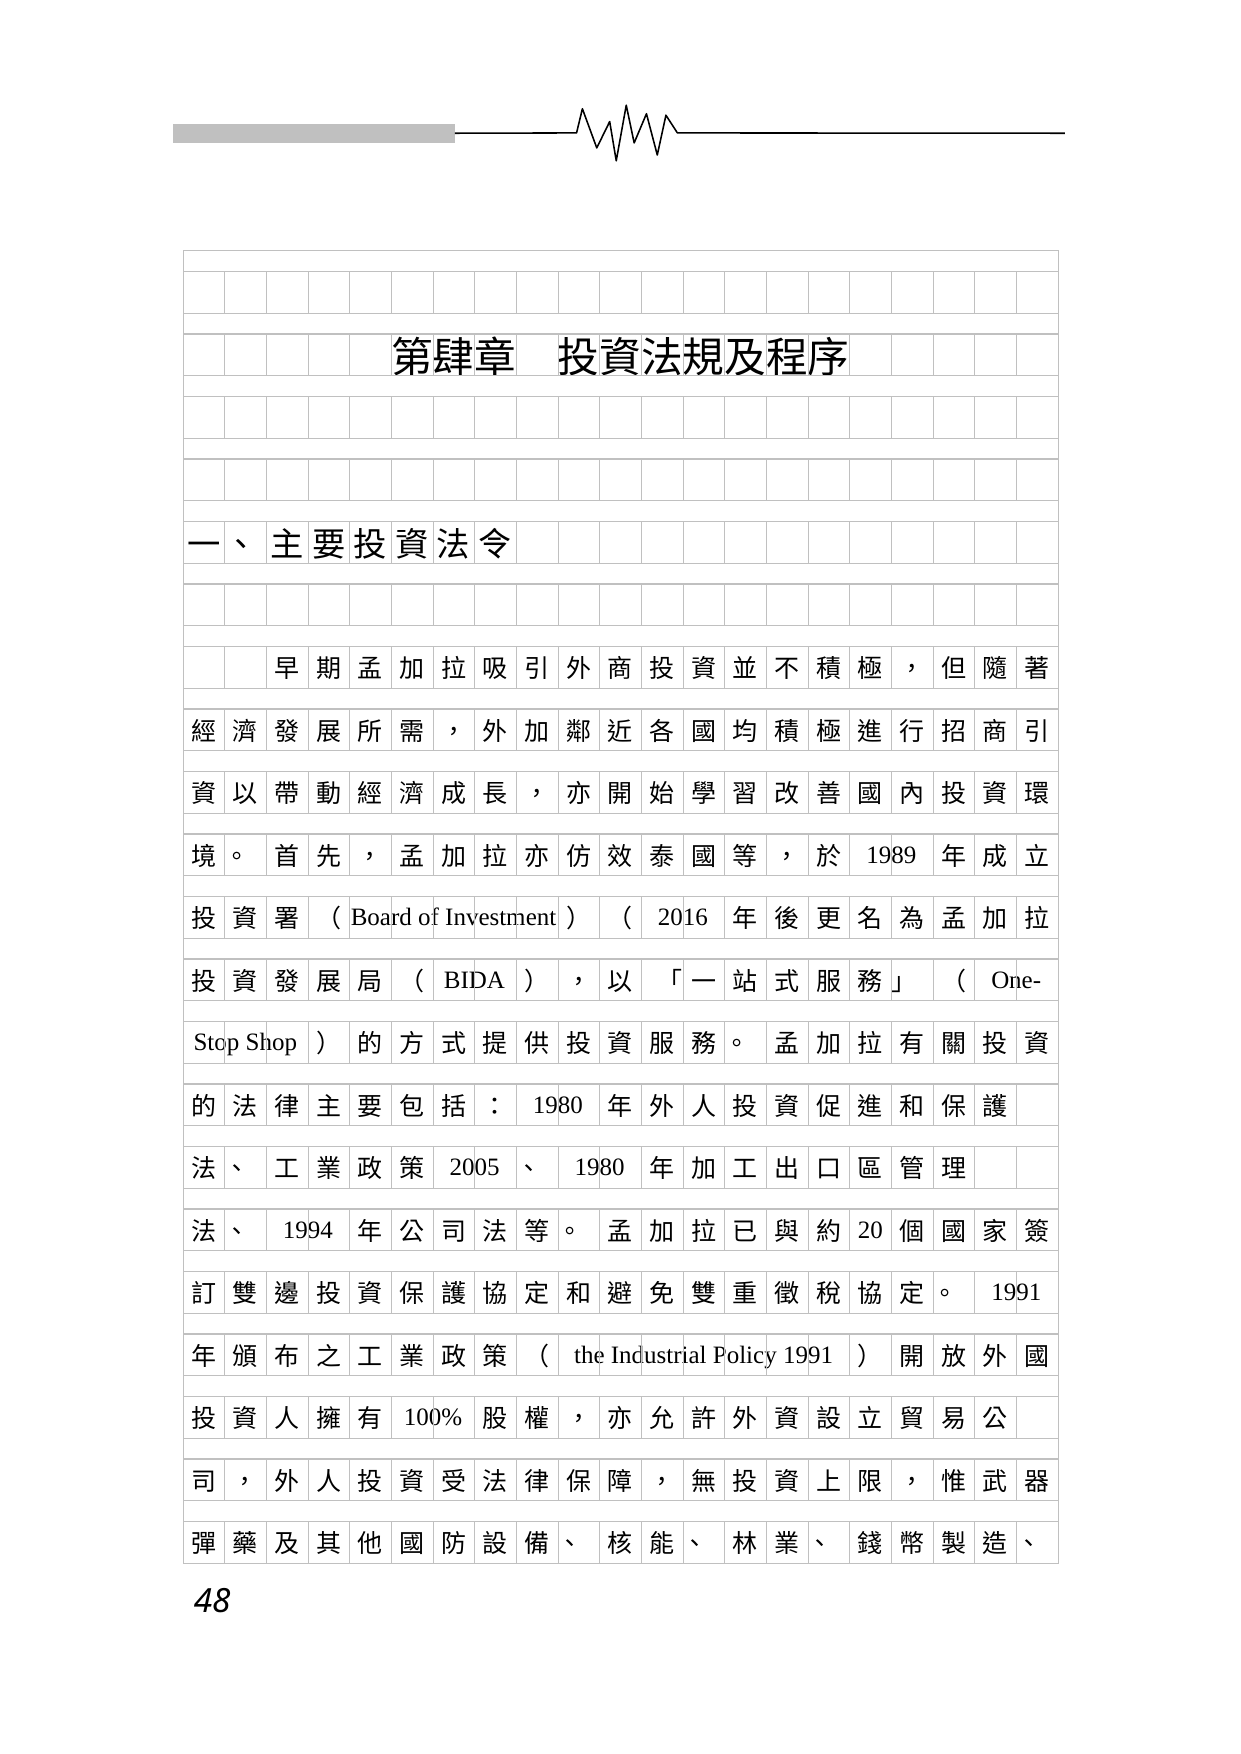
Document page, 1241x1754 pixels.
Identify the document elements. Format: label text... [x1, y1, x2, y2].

text 早期孟加拉吸引外商投資並不積極，但隨著經濟發展所需，外加鄰近各國均積極進行招商引資以帶動經濟成長，亦開始學習改善國內投資環境。首先，孟加拉亦仿效泰國等，於1989年成立投資署（Board of Investment）（2016年後更名為孟加拉投資發展局（BIDA），以「一站式服務」（One-Stop Shop）的方式提供投資服務。孟加拉有關投資的法律主要包括：1980年外人投資促進和保護法、工業政策2005、1980年加工出口區管理法、1994年公司法等。孟加拉已與約20個國家簽訂雙邊投資保護協定和避免雙重徵稅協定。1991年頒布之工業政策（the Industrial Policy 1991）開放外國投資人擁有100%股權，亦允許外資設立貿易公司，外人投資受法律保障，無投資上限，惟武器彈藥及其他國防設備、核能、林業、錢幣製造、鐵道及航空不得由私人經營。 [184, 1376, 1058, 1396]
text 第肆章 投資法規及程序 [850, 335, 891, 375]
text 第肆章 投資法規及程序 [517, 335, 558, 375]
text 第肆章 投資法規及程序 [892, 335, 933, 375]
text 第肆章 投資法規及程序 [809, 335, 849, 375]
text 早期孟加拉吸引外商投資並不積極，但隨著經濟發展所需，外加鄰近各國均積極進行招商引資以帶動經濟成長，亦開始學習改善國內投資環境。首先，孟加拉亦仿效泰國等，於1989年成立投資署（Board of Investment）（2016年後更名為孟加拉投資發展局（BIDA），以「一站式服務」（One-Stop Shop）的方式提供投資服務。孟加拉有關投資的法律主要包括：1980年外人投資促進和保護法、工業政策2005、1980年加工出口區管理法、1994年公司法等。孟加拉已與約20個國家簽訂雙邊投資保護協定和避免雙重徵稅協定。1991年頒布之工業政策（the Industrial Policy 1991）開放外國投資人擁有100%股權，亦允許外資設立貿易公司，外人投資受法律保障，無投資上限，惟武器彈藥及其他國防設備、核能、林業、錢幣製造、鐵道及航空不得由私人經營。 [184, 1251, 1058, 1271]
text [809, 522, 849, 563]
text 一 [184, 522, 224, 563]
text 早期孟加拉吸引外商投資並不積極，但隨著經濟發展所需，外加鄰近各國均積極進行招商引資以帶動經濟成長，亦開始學習改善國內投資環境。首先，孟加拉亦仿效泰國等，於1989年成立投資署（Board of Investment）（2016年後更名為孟加拉投資發展局（BIDA），以「一站式服務」（One-Stop Shop）的方式提供投資服務。孟加拉有關投資的法律主要包括：1980年外人投資促進和保護法、工業政策2005、1980年加工出口區管理法、1994年公司法等。孟加拉已與約20個國家簽訂雙邊投資保護協定和避免雙重徵稅協定。1991年頒布之工業政策（the Industrial Policy 1991）開放外國投資人擁有100%股權，亦允許外資設立貿易公司，外人投資受法律保障，無投資上限，惟武器彈藥及其他國防設備、核能、林業、錢幣製造、鐵道及航空不得由私人經營。 [184, 1439, 1058, 1458]
text 第肆章 投資法規及程序 [600, 335, 641, 375]
text 早期孟加拉吸引外商投資並不積極，但隨著經濟發展所需，外加鄰近各國均積極進行招商引資以帶動經濟成長，亦開始學習改善國內投資環境。首先，孟加拉亦仿效泰國等，於1989年成立投資署（Board of Investment）（2016年後更名為孟加拉投資發展局（BIDA），以「一站式服務」（One-Stop Shop）的方式提供投資服務。孟加拉有關投資的法律主要包括：1980年外人投資促進和保護法、工業政策2005、1980年加工出口區管理法、1994年公司法等。孟加拉已與約20個國家簽訂雙邊投資保護協定和避免雙重徵稅協定。1991年頒布之工業政策（the Industrial Policy 1991）開放外國投資人擁有100%股權，亦允許外資設立貿易公司，外人投資受法律保障，無投資上限，惟武器彈藥及其他國防設備、核能、林業、錢幣製造、鐵道及航空不得由私人經營。 [184, 1064, 1058, 1083]
text [975, 522, 1016, 563]
text 第肆章 投資法規及程序 [434, 335, 474, 375]
text 早期孟加拉吸引外商投資並不積極，但隨著經濟發展所需，外加鄰近各國均積極進行招商引資以帶動經濟成長，亦開始學習改善國內投資環境。首先，孟加拉亦仿效泰國等，於1989年成立投資署（Board of Investment）（2016年後更名為孟加拉投資發展局（BIDA），以「一站式服務」（One-Stop Shop）的方式提供投資服務。孟加拉有關投資的法律主要包括：1980年外人投資促進和保護法、工業政策2005、1980年加工出口區管理法、1994年公司法等。孟加拉已與約20個國家簽訂雙邊投資保護協定和避免雙重徵稅協定。1991年頒布之工業政策（the Industrial Policy 1991）開放外國投資人擁有100%股權，亦允許外資設立貿易公司，外人投資受法律保障，無投資上限，惟武器彈藥及其他國防設備、核能、林業、錢幣製造、鐵道及航空不得由私人經營。 [184, 626, 1058, 646]
text [184, 501, 1058, 521]
text 第肆章 投資法規及程序 [1017, 335, 1058, 375]
text [517, 522, 558, 563]
text 要 [309, 522, 349, 563]
text 第肆章 投資法規及程序 [267, 335, 308, 375]
text 主 [267, 522, 308, 563]
text 早期孟加拉吸引外商投資並不積極，但隨著經濟發展所需，外加鄰近各國均積極進行招商引資以帶動經濟成長，亦開始學習改善國內投資環境。首先，孟加拉亦仿效泰國等，於1989年成立投資署（Board of Investment）（2016年後更名為孟加拉投資發展局（BIDA），以「一站式服務」（One-Stop Shop）的方式提供投資服務。孟加拉有關投資的法律主要包括：1980年外人投資促進和保護法、工業政策2005、1980年加工出口區管理法、1994年公司法等。孟加拉已與約20個國家簽訂雙邊投資保護協定和避免雙重徵稅協定。1991年頒布之工業政策（the Industrial Policy 1991）開放外國投資人擁有100%股權，亦允許外資設立貿易公司，外人投資受法律保障，無投資上限，惟武器彈藥及其他國防設備、核能、林業、錢幣製造、鐵道及航空不得由私人經營。 [184, 1501, 1058, 1521]
text 、 [225, 522, 266, 563]
text [1017, 522, 1058, 563]
text [850, 522, 891, 563]
text 第肆章 投資法規及程序 [642, 335, 683, 375]
text 第肆章 投資法規及程序 [725, 335, 766, 375]
text 第肆章 投資法規及程序 [184, 335, 224, 375]
text 第肆章 投資法規及程序 [934, 335, 974, 375]
text 早期孟加拉吸引外商投資並不積極，但隨著經濟發展所需，外加鄰近各國均積極進行招商引資以帶動經濟成長，亦開始學習改善國內投資環境。首先，孟加拉亦仿效泰國等，於1989年成立投資署（Board of Investment）（2016年後更名為孟加拉投資發展局（BIDA），以「一站式服務」（One-Stop Shop）的方式提供投資服務。孟加拉有關投資的法律主要包括：1980年外人投資促進和保護法、工業政策2005、1980年加工出口區管理法、1994年公司法等。孟加拉已與約20個國家簽訂雙邊投資保護協定和避免雙重徵稅協定。1991年頒布之工業政策（the Industrial Policy 1991）開放外國投資人擁有100%股權，亦允許外資設立貿易公司，外人投資受法律保障，無投資上限，惟武器彈藥及其他國防設備、核能、林業、錢幣製造、鐵道及航空不得由私人經營。 [184, 814, 1058, 833]
text 第肆章 投資法規及程序 [309, 335, 349, 375]
text [934, 522, 974, 563]
text 早期孟加拉吸引外商投資並不積極，但隨著經濟發展所需，外加鄰近各國均積極進行招商引資以帶動經濟成長，亦開始學習改善國內投資環境。首先，孟加拉亦仿效泰國等，於1989年成立投資署（Board of Investment）（2016年後更名為孟加拉投資發展局（BIDA），以「一站式服務」（One-Stop Shop）的方式提供投資服務。孟加拉有關投資的法律主要包括：1980年外人投資促進和保護法、工業政策2005、1980年加工出口區管理法、1994年公司法等。孟加拉已與約20個國家簽訂雙邊投資保護協定和避免雙重徵稅協定。1991年頒布之工業政策（the Industrial Policy 1991）開放外國投資人擁有100%股權，亦允許外資設立貿易公司，外人投資受法律保障，無投資上限，惟武器彈藥及其他國防設備、核能、林業、錢幣製造、鐵道及航空不得由私人經營。 [184, 1126, 1058, 1146]
text [684, 522, 724, 563]
text 第肆章 投資法規及程序 [184, 314, 1058, 333]
text 投 [350, 522, 391, 563]
text 早期孟加拉吸引外商投資並不積極，但隨著經濟發展所需，外加鄰近各國均積極進行招商引資以帶動經濟成長，亦開始學習改善國內投資環境。首先，孟加拉亦仿效泰國等，於1989年成立投資署（Board of Investment）（2016年後更名為孟加拉投資發展局（BIDA），以「一站式服務」（One-Stop Shop）的方式提供投資服務。孟加拉有關投資的法律主要包括：1980年外人投資促進和保護法、工業政策2005、1980年加工出口區管理法、1994年公司法等。孟加拉已與約20個國家簽訂雙邊投資保護協定和避免雙重徵稅協定。1991年頒布之工業政策（the Industrial Policy 1991）開放外國投資人擁有100%股權，亦允許外資設立貿易公司，外人投資受法律保障，無投資上限，惟武器彈藥及其他國防設備、核能、林業、錢幣製造、鐵道及航空不得由私人經營。 [184, 939, 1058, 958]
text 第肆章 投資法規及程序 [684, 335, 724, 375]
text [767, 522, 808, 563]
text 法 [434, 522, 474, 563]
text 第肆章 投資法規及程序 [767, 335, 808, 375]
text 第肆章 投資法規及程序 [975, 335, 1016, 375]
text 第肆章 投資法規及程序 [475, 335, 516, 375]
text 第肆章 投資法規及程序 [392, 335, 433, 375]
text 第肆章 投資法規及程序 [225, 335, 266, 375]
text 早期孟加拉吸引外商投資並不積極，但隨著經濟發展所需，外加鄰近各國均積極進行招商引資以帶動經濟成長，亦開始學習改善國內投資環境。首先，孟加拉亦仿效泰國等，於1989年成立投資署（Board of Investment）（2016年後更名為孟加拉投資發展局（BIDA），以「一站式服務」（One-Stop Shop）的方式提供投資服務。孟加拉有關投資的法律主要包括：1980年外人投資促進和保護法、工業政策2005、1980年加工出口區管理法、1994年公司法等。孟加拉已與約20個國家簽訂雙邊投資保護協定和避免雙重徵稅協定。1991年頒布之工業政策（the Industrial Policy 1991）開放外國投資人擁有100%股權，亦允許外資設立貿易公司，外人投資受法律保障，無投資上限，惟武器彈藥及其他國防設備、核能、林業、錢幣製造、鐵道及航空不得由私人經營。 [184, 876, 1058, 896]
text [725, 522, 766, 563]
text 早期孟加拉吸引外商投資並不積極，但隨著經濟發展所需，外加鄰近各國均積極進行招商引資以帶動經濟成長，亦開始學習改善國內投資環境。首先，孟加拉亦仿效泰國等，於1989年成立投資署（Board of Investment）（2016年後更名為孟加拉投資發展局（BIDA），以「一站式服務」（One-Stop Shop）的方式提供投資服務。孟加拉有關投資的法律主要包括：1980年外人投資促進和保護法、工業政策2005、1980年加工出口區管理法、1994年公司法等。孟加拉已與約20個國家簽訂雙邊投資保護協定和避免雙重徵稅協定。1991年頒布之工業政策（the Industrial Policy 1991）開放外國投資人擁有100%股權，亦允許外資設立貿易公司，外人投資受法律保障，無投資上限，惟武器彈藥及其他國防設備、核能、林業、錢幣製造、鐵道及航空不得由私人經營。 [184, 1314, 1058, 1333]
text 早期孟加拉吸引外商投資並不積極，但隨著經濟發展所需，外加鄰近各國均積極進行招商引資以帶動經濟成長，亦開始學習改善國內投資環境。首先，孟加拉亦仿效泰國等，於1989年成立投資署（Board of Investment）（2016年後更名為孟加拉投資發展局（BIDA），以「一站式服務」（One-Stop Shop）的方式提供投資服務。孟加拉有關投資的法律主要包括：1980年外人投資促進和保護法、工業政策2005、1980年加工出口區管理法、1994年公司法等。孟加拉已與約20個國家簽訂雙邊投資保護協定和避免雙重徵稅協定。1991年頒布之工業政策（the Industrial Policy 1991）開放外國投資人擁有100%股權，亦允許外資設立貿易公司，外人投資受法律保障，無投資上限，惟武器彈藥及其他國防設備、核能、林業、錢幣製造、鐵道及航空不得由私人經營。 [184, 689, 1058, 708]
text 令 [475, 522, 516, 563]
text 早期孟加拉吸引外商投資並不積極，但隨著經濟發展所需，外加鄰近各國均積極進行招商引資以帶動經濟成長，亦開始學習改善國內投資環境。首先，孟加拉亦仿效泰國等，於1989年成立投資署（Board of Investment）（2016年後更名為孟加拉投資發展局（BIDA），以「一站式服務」（One-Stop Shop）的方式提供投資服務。孟加拉有關投資的法律主要包括：1980年外人投資促進和保護法、工業政策2005、1980年加工出口區管理法、1994年公司法等。孟加拉已與約20個國家簽訂雙邊投資保護協定和避免雙重徵稅協定。1991年頒布之工業政策（the Industrial Policy 1991）開放外國投資人擁有100%股權，亦允許外資設立貿易公司，外人投資受法律保障，無投資上限，惟武器彈藥及其他國防設備、核能、林業、錢幣製造、鐵道及航空不得由私人經營。 [184, 1001, 1058, 1021]
text [642, 522, 683, 563]
text 早期孟加拉吸引外商投資並不積極，但隨著經濟發展所需，外加鄰近各國均積極進行招商引資以帶動經濟成長，亦開始學習改善國內投資環境。首先，孟加拉亦仿效泰國等，於1989年成立投資署（Board of Investment）（2016年後更名為孟加拉投資發展局（BIDA），以「一站式服務」（One-Stop Shop）的方式提供投資服務。孟加拉有關投資的法律主要包括：1980年外人投資促進和保護法、工業政策2005、1980年加工出口區管理法、1994年公司法等。孟加拉已與約20個國家簽訂雙邊投資保護協定和避免雙重徵稅協定。1991年頒布之工業政策（the Industrial Policy 1991）開放外國投資人擁有100%股權，亦允許外資設立貿易公司，外人投資受法律保障，無投資上限，惟武器彈藥及其他國防設備、核能、林業、錢幣製造、鐵道及航空不得由私人經營。 [184, 751, 1058, 771]
text [600, 522, 641, 563]
text 第肆章 投資法規及程序 [350, 335, 391, 375]
text 資 [392, 522, 433, 563]
text 第肆章 投資法規及程序 [559, 335, 599, 375]
text 早期孟加拉吸引外商投資並不積極，但隨著經濟發展所需，外加鄰近各國均積極進行招商引資以帶動經濟成長，亦開始學習改善國內投資環境。首先，孟加拉亦仿效泰國等，於1989年成立投資署（Board of Investment）（2016年後更名為孟加拉投資發展局（BIDA），以「一站式服務」（One-Stop Shop）的方式提供投資服務。孟加拉有關投資的法律主要包括：1980年外人投資促進和保護法、工業政策2005、1980年加工出口區管理法、1994年公司法等。孟加拉已與約20個國家簽訂雙邊投資保護協定和避免雙重徵稅協定。1991年頒布之工業政策（the Industrial Policy 1991）開放外國投資人擁有100%股權，亦允許外資設立貿易公司，外人投資受法律保障，無投資上限，惟武器彈藥及其他國防設備、核能、林業、錢幣製造、鐵道及航空不得由私人經營。 [184, 1189, 1058, 1208]
text [559, 522, 599, 563]
text [892, 522, 933, 563]
